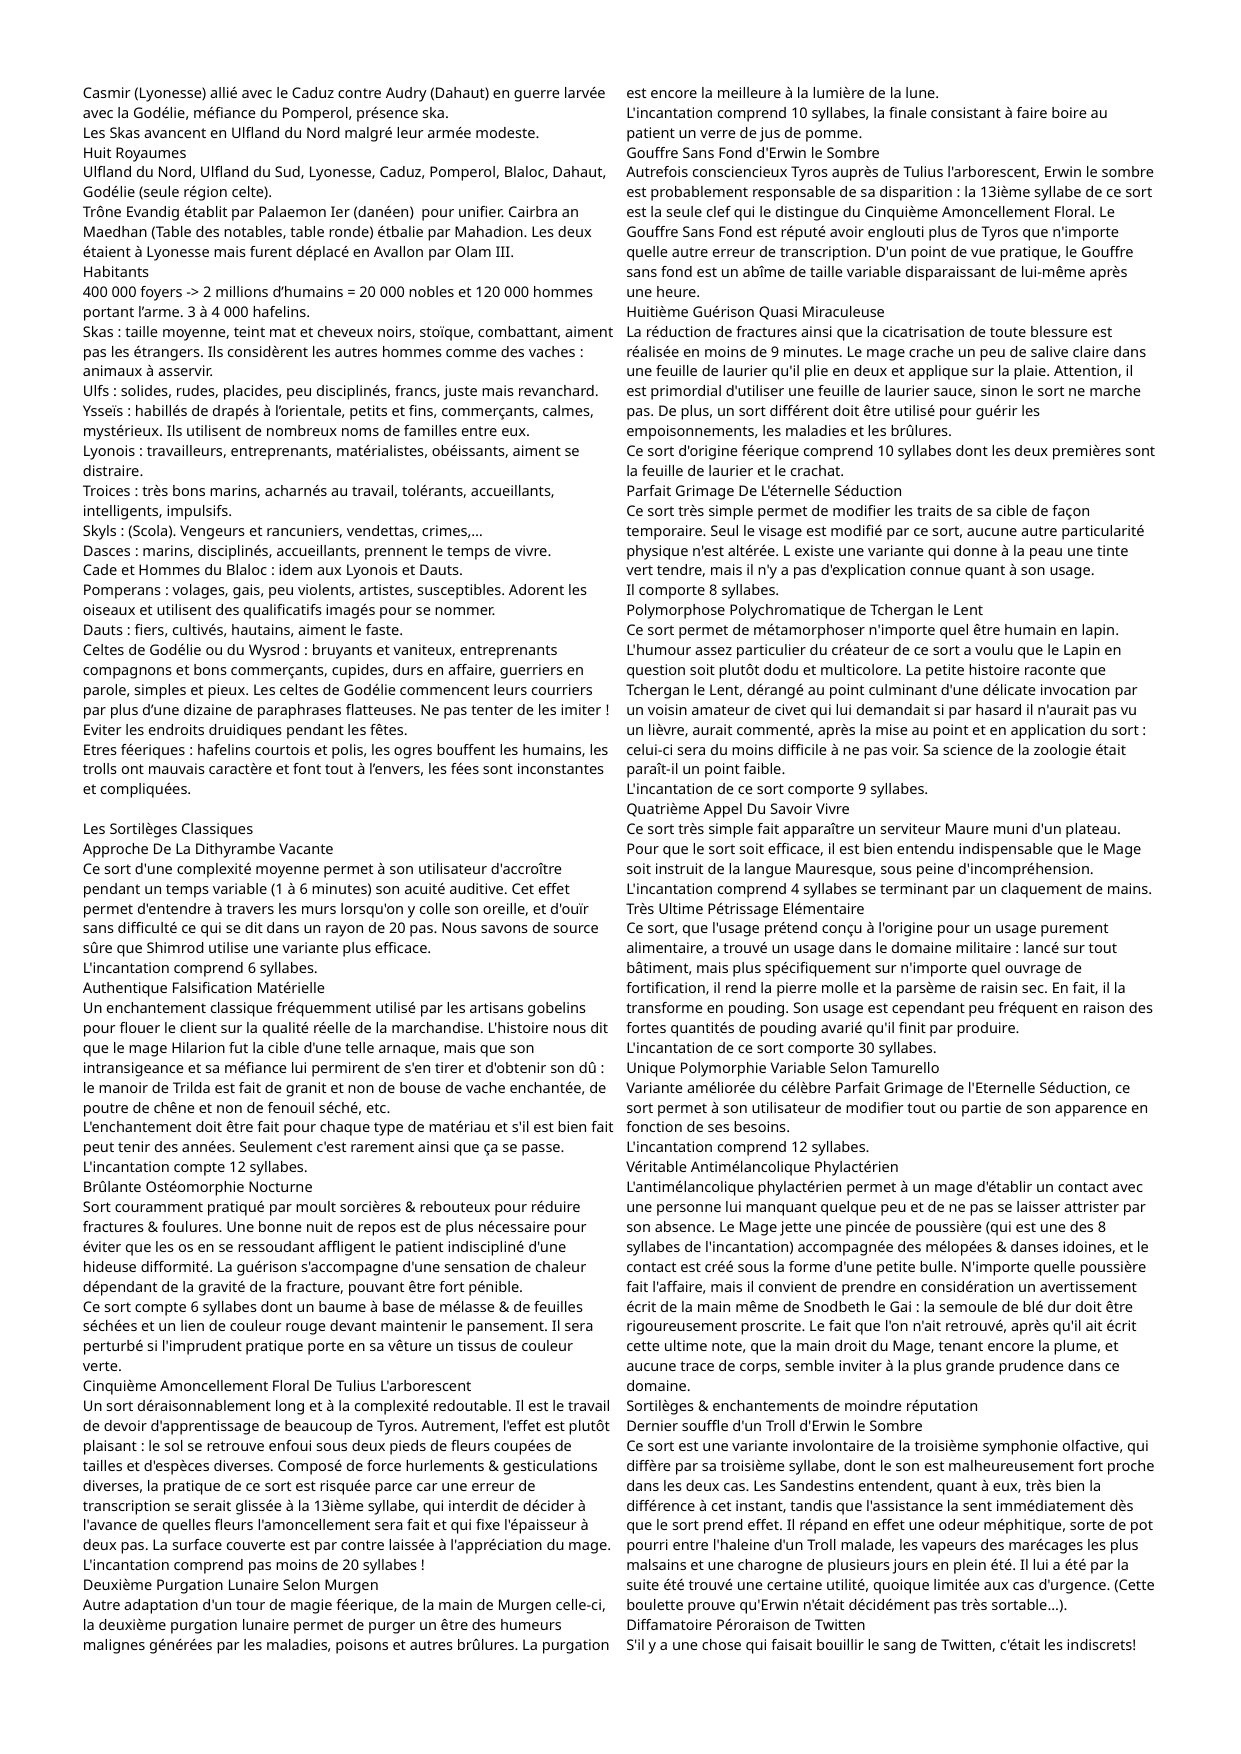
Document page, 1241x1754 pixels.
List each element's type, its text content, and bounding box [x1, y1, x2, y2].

text Huitième Guérison Quasi Miraculeuse [626, 302, 1157, 321]
text Dernier souffle d'un Troll d'Erwin le Sombre [626, 1416, 1157, 1436]
text L'incantation de ce sort comporte 9 syllabes. [626, 779, 1157, 799]
text Ysseïs : habillés de drapés à l’orientale, petits et fins, commerçants, calmes, mystérieux. Ils utilisent de nombreux noms de familles entre eux. [83, 401, 614, 441]
text Autrefois consciencieux Tyros auprès de Tulius l'arborescent, Erwin le sombre est probablement responsable de sa disparition : la 13ième syllabe de ce sort est la seule clef qui le distingue du Cinquième Amoncellement Floral. Le Gouffre Sans Fond est réputé avoir englouti plus de Tyros que n'importe quelle autre erreur de transcription. D'un point de vue pratique, le Gouffre sans fond est un abîme de taille variable disparaissant de lui-même après une heure. [626, 162, 1157, 302]
text Variante améliorée du célèbre Parfait Grimage de l'Eternelle Séduction, ce sort permet à son utilisateur de modifier tout ou partie de son apparence en fonction de ses besoins. [626, 1077, 1157, 1137]
text Lyonois : travailleurs, entreprenants, matérialistes, obéissants, aiment se distraire. [83, 441, 614, 481]
text Il comporte 8 syllabes. [626, 580, 1157, 600]
text L'incantation comprend 6 syllabes. [83, 958, 614, 978]
text Skyls : (Scola). Vengeurs et rancuniers, vendettas, crimes,… [83, 520, 614, 540]
text Ce sort très simple fait apparaître un serviteur Maure muni d'un plateau. Pour que le sort soit efficace, il est bien entendu indispensable que le Mage soit instruit de la langue Mauresque, sous peine d'incompréhension. [626, 819, 1157, 878]
text L'incantation comprend 12 syllabes. [626, 1137, 1157, 1157]
text Cinquième Amoncellement Floral De Tulius L'arborescent [83, 1376, 614, 1396]
text Ulfland du Nord, Ulfland du Sud, Lyonesse, Caduz, Pomperol, Blaloc, Dahaut, Godélie (seule région celte). [83, 162, 614, 202]
text est encore la meilleure à la lumière de la lune. [626, 83, 1157, 103]
text Polymorphose Polychromatique de Tchergan le Lent [626, 600, 1157, 620]
text Quatrième Appel Du Savoir Vivre [626, 799, 1157, 819]
text Pomperans : volages, gais, peu violents, artistes, susceptibles. Adorent les oiseaux et utilisent des qualificatifs imagés pour se nommer. [83, 580, 614, 620]
text Parfait Grimage De L'éternelle Séduction [626, 481, 1157, 501]
text Approche De La Dithyrambe Vacante [83, 839, 614, 859]
text Ce sort est une variante involontaire de la troisième symphonie olfactive, qui diffère par sa troisième syllabe, dont le son est malheureusement fort proche dans les deux cas. Les Sandestins entendent, quant à eux, très bien la différence à cet instant, tandis que l'assistance la sent immédiatement dès que le sort prend effet. Il répand en effet une odeur méphitique, sorte de pot pourri entre l'haleine d'un Troll malade, les vapeurs des marécages les plus malsains et une charogne de plusieurs jours en plein été. Il lui a été par la suite été trouvé une certaine utilité, quoique limitée aux cas d'urgence. (Cette boulette prouve qu'Erwin n'était décidément pas très sortable...). [626, 1436, 1157, 1615]
text Un sort déraisonnablement long et à la complexité redoutable. Il est le travail de devoir d'apprentissage de beaucoup de Tyros. Autrement, l'effet est plutôt plaisant : le sol se retrouve enfoui sous deux pieds de fleurs coupées de tailles et d'espèces diverses. Composé de force hurlements & gesticulations diverses, la pratique de ce sort est risquée parce car une erreur de transcription se serait glissée à la 13ième syllabe, qui interdit de décider à l'avance de quelles fleurs l'amoncellement sera fait et qui fixe l'épaisseur à deux pas. La surface couverte est par contre laissée à l'appréciation du mage. [83, 1396, 614, 1555]
text Authentique Falsification Matérielle [83, 978, 614, 998]
text Ulfs : solides, rudes, placides, peu disciplinés, francs, juste mais revanchard. [83, 381, 614, 401]
text Unique Polymorphie Variable Selon Tamurello [626, 1058, 1157, 1077]
text L'incantation compte 12 syllabes. [83, 1157, 614, 1177]
text Skas : taille moyenne, teint mat et cheveux noirs, stoïque, combattant, aiment pas les étrangers. Ils considèrent les autres hommes comme des vaches : animaux à asservir. [83, 321, 614, 381]
text L'incantation de ce sort comporte 30 syllabes. [626, 1038, 1157, 1058]
text L'incantation comprend pas moins de 20 syllabes ! [83, 1555, 614, 1575]
text Huit Royaumes [83, 142, 614, 162]
text Sort couramment pratiqué par moult sorcières & rebouteux pour réduire fractures & foulures. Une bonne nuit de repos est de plus nécessaire pour éviter que les os en se ressoudant affligent le patient indiscipliné d'une hideuse difformité. La guérison s'accompagne d'une sensation de chaleur dépendant de la gravité de la fracture, pouvant être fort pénible. [83, 1197, 614, 1296]
text Diffamatoire Péroraison de Twitten [626, 1615, 1157, 1634]
text 400 000 foyers -> 2 millions d’humains = 20 000 nobles et 120 000 hommes portant l’arme. 3 à 4 000 hafelins. [83, 282, 614, 321]
text Véritable Antimélancolique Phylactérien [626, 1157, 1157, 1177]
text Brûlante Ostéomorphie Nocturne [83, 1177, 614, 1197]
text Ce sort compte 6 syllabes dont un baume à base de mélasse & de feuilles séchées et un lien de couleur rouge devant maintenir le pansement. Il sera perturbé si l'imprudent pratique porte en sa vêture un tissus de couleur verte. [83, 1296, 614, 1376]
text L'enchantement doit être fait pour chaque type de matériau et s'il est bien fait peut tenir des années. Seulement c'est rarement ainsi que ça se passe. [83, 1117, 614, 1157]
text Ce sort permet de métamorphoser n'importe quel être humain en lapin. L'humour assez particulier du créateur de ce sort a voulu que le Lapin en question soit plutôt dodu et multicolore. La petite histoire raconte que Tchergan le Lent, dérangé au point culminant d'une délicate invocation par un voisin amateur de civet qui lui demandait si par hasard il n'aurait pas vu un lièvre, aurait commenté, après la mise au point et en application du sort : celui-ci sera du moins difficile à ne pas voir. Sa science de la zoologie était paraît-il un point faible. [626, 620, 1157, 779]
text Dasces : marins, disciplinés, accueillants, prennent le temps de vivre. [83, 540, 614, 560]
text Habitants [83, 262, 614, 282]
text Les Sortilèges Classiques [83, 819, 614, 839]
text Autre adaptation d'un tour de magie féerique, de la main de Murgen celle-ci, la deuxième purgation lunaire permet de purger un être des humeurs malignes générées par les maladies, poisons et autres brûlures. La purgation [83, 1595, 614, 1654]
text Dauts : fiers, cultivés, hautains, aiment le faste. [83, 620, 614, 640]
text Etres féeriques : hafelins courtois et polis, les ogres bouffent les humains, les trolls ont mauvais caractère et font tout à l’envers, les fées sont inconstantes et compliquées. [83, 739, 614, 799]
text Ce sort d'origine féerique comprend 10 syllabes dont les deux premières sont la feuille de laurier et le crachat. [626, 441, 1157, 481]
text Celtes de Godélie ou du Wysrod : bruyants et vaniteux, entreprenants compagnons et bons commerçants, cupides, durs en affaire, guerriers en parole, simples et pieux. Les celtes de Godélie commencent leurs courriers par plus d’une dizaine de paraphrases flatteuses. Ne pas tenter de les imiter ! Eviter les endroits druidiques pendant les fêtes. [83, 640, 614, 739]
text Ce sort d'une complexité moyenne permet à son utilisateur d'accroître pendant un temps variable (1 à 6 minutes) son acuité auditive. Cet effet permet d'entendre à travers les murs lorsqu'on y colle son oreille, et d'ouïr sans difficulté ce qui se dit dans un rayon de 20 pas. Nous savons de source sûre que Shimrod utilise une variante plus efficace. [83, 859, 614, 958]
text Cade et Hommes du Blaloc : idem aux Lyonois et Dauts. [83, 560, 614, 580]
text Ce sort, que l'usage prétend conçu à l'origine pour un usage purement alimentaire, a trouvé un usage dans le domaine militaire : lancé sur tout bâtiment, mais plus spécifiquement sur n'importe quel ouvrage de fortification, il rend la pierre molle et la parsème de raisin sec. En fait, il la transforme en pouding. Son usage est cependant peu fréquent en raison des fortes quantités de pouding avarié qu'il finit par produire. [626, 918, 1157, 1038]
text Trône Evandig établit par Palaemon Ier (danéen) pour unifier. Cairbra an Maedhan (Table des notables, table ronde) étbalie par Mahadion. Les deux étaient à Lyonesse mais furent déplacé en Avallon par Olam III. [83, 202, 614, 262]
text L'antimélancolique phylactérien permet à un mage d'établir un contact avec une personne lui manquant quelque peu et de ne pas se laisser attrister par son absence. Le Mage jette une pincée de poussière (qui est une des 8 syllabes de l'incantation) accompagnée des mélopées & danses idoines, et le contact est créé sous la forme d'une petite bulle. N'importe quelle poussière fait l'affaire, mais il convient de prendre en considération un avertissement écrit de la main même de Snodbeth le Gai : la semoule de blé dur doit être rigoureusement proscrite. Le fait que l'on n'ait retrouvé, après qu'il ait écrit cette ultime note, que la main droit du Mage, tenant encore la plume, et aucune trace de corps, semble inviter à la plus grande prudence dans ce domaine. [626, 1177, 1157, 1396]
text Très Ultime Pétrissage Elémentaire [626, 898, 1157, 918]
text S'il y a une chose qui faisait bouillir le sang de Twitten, c'était les indiscrets! [626, 1634, 1157, 1654]
text Gouffre Sans Fond d'Erwin le Sombre [626, 142, 1157, 162]
text Un enchantement classique fréquemment utilisé par les artisans gobelins pour flouer le client sur la qualité réelle de la marchandise. L'histoire nous dit que le mage Hilarion fut la cible d'une telle arnaque, mais que son intransigeance et sa méfiance lui permirent de s'en tirer et d'obtenir son dû : le manoir de Trilda est fait de granit et non de bouse de vache enchantée, de poutre de chêne et non de fenouil séché, etc. [83, 998, 614, 1117]
text Ce sort très simple permet de modifier les traits de sa cible de façon temporaire. Seul le visage est modifié par ce sort, aucune autre particularité physique n'est altérée. L existe une variante qui donne à la peau une tinte vert tendre, mais il n'y a pas d'explication connue quant à son usage. [626, 501, 1157, 580]
text L'incantation comprend 10 syllabes, la finale consistant à faire boire au patient un verre de jus de pomme. [626, 103, 1157, 142]
text La réduction de fractures ainsi que la cicatrisation de toute blessure est réalisée en moins de 9 minutes. Le mage crache un peu de salive claire dans une feuille de laurier qu'il plie en deux et applique sur la plaie. Attention, il est primordial d'utiliser une feuille de laurier sauce, sinon le sort ne marche pas. De plus, un sort différent doit être utilisé pour guérir les empoisonnements, les maladies et les brûlures. [626, 321, 1157, 441]
text Les Skas avancent en Ulfland du Nord malgré leur armée modeste. [83, 122, 614, 142]
text Deuxième Purgation Lunaire Selon Murgen [83, 1575, 614, 1595]
text L'incantation comprend 4 syllabes se terminant par un claquement de mains. [626, 878, 1157, 898]
text Troices : très bons marins, acharnés au travail, tolérants, accueillants, intelligents, impulsifs. [83, 481, 614, 520]
text Casmir (Lyonesse) allié avec le Caduz contre Audry (Dahaut) en guerre larvée avec la Godélie, méfiance du Pomperol, présence ska. [83, 83, 614, 122]
text Sortilèges & enchantements de moindre réputation [626, 1396, 1157, 1416]
